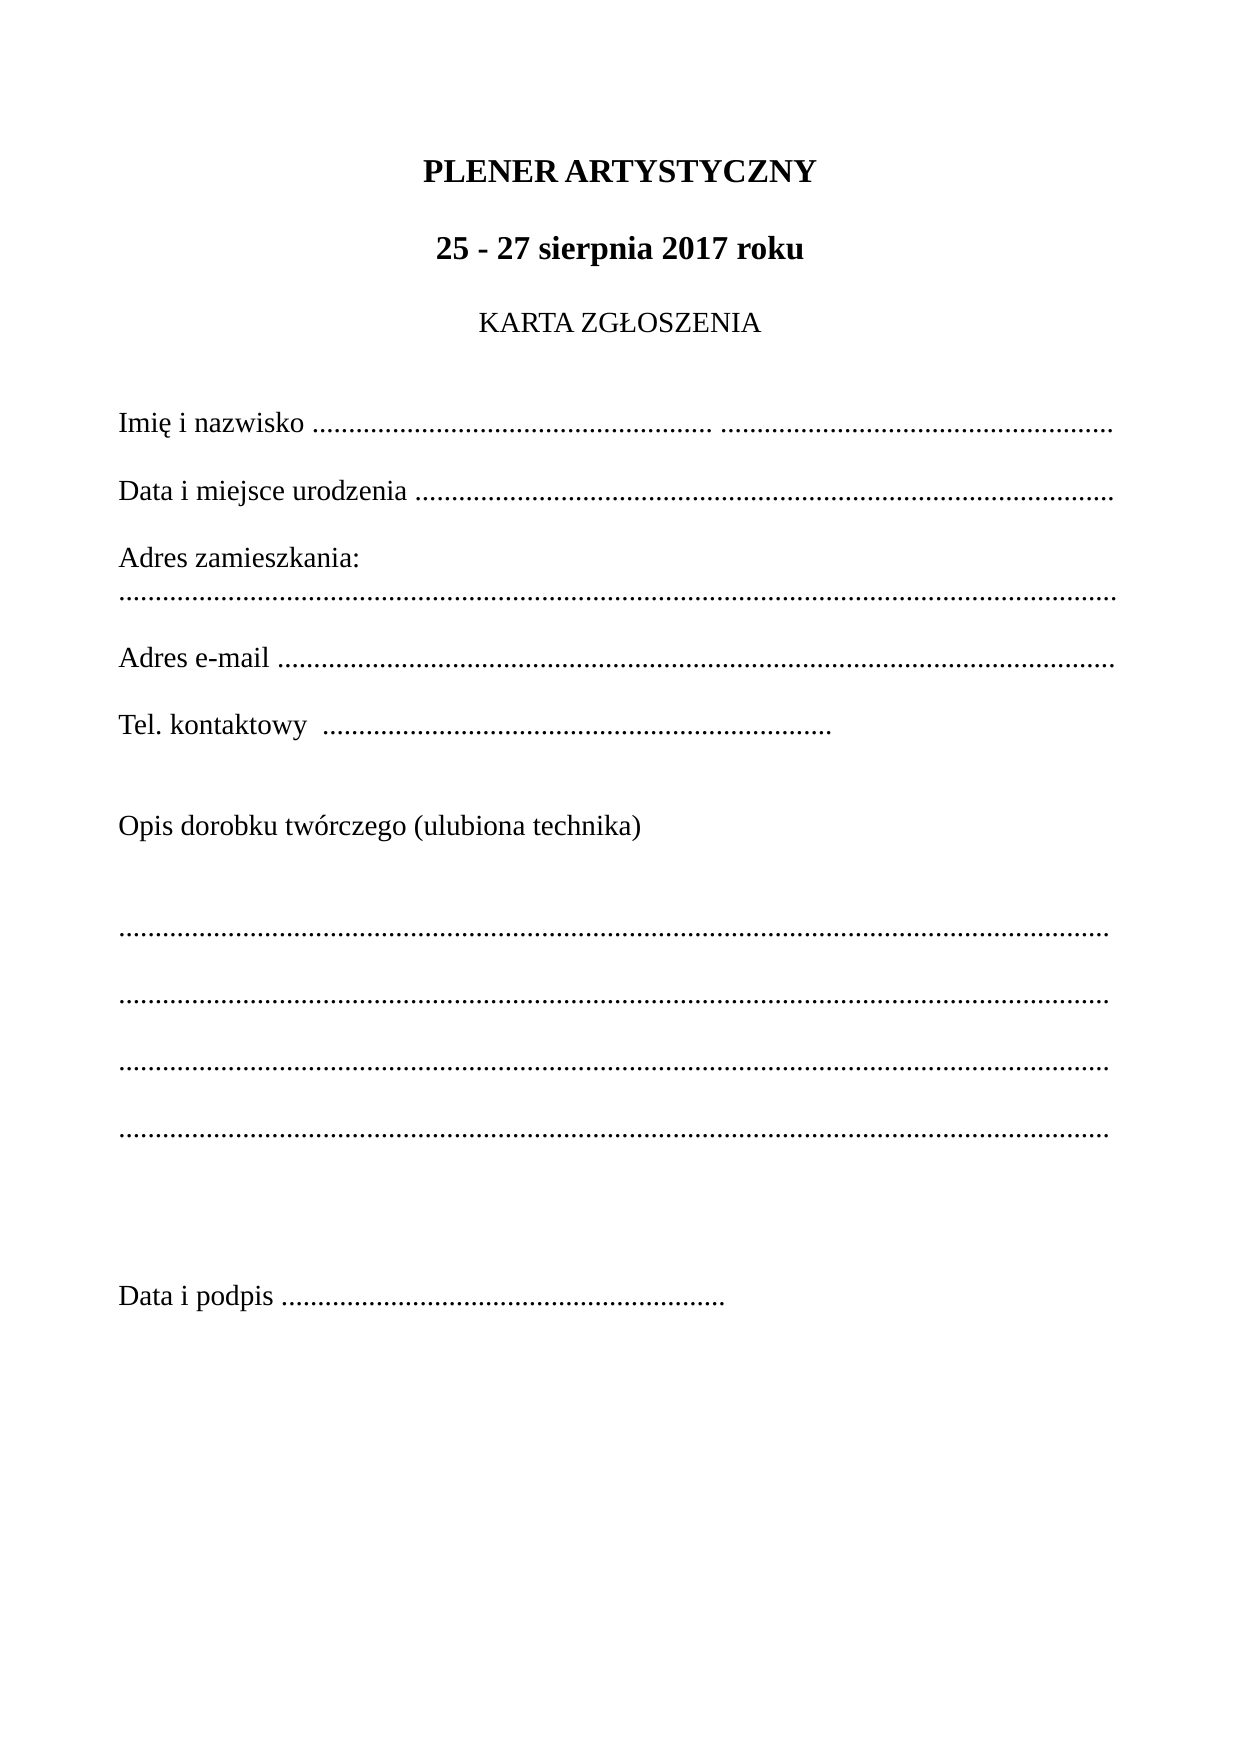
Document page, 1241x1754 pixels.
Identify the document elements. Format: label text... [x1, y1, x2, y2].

text ........................................................................................................................................ [118, 976, 1122, 1009]
text Tel. kontaktowy ...................................................................... [118, 707, 1122, 741]
text ........................................................................................................................................ [118, 1110, 1122, 1143]
text ......................................................................................................................................... [118, 573, 1122, 607]
text Adres e-mail ................................................................................................................... [118, 640, 1122, 674]
text Data i podpis ............................................................. [118, 1278, 1122, 1311]
text Imię i nazwisko ....................................................... ...................................................... [118, 406, 1122, 439]
text Data i miejsce urodzenia ................................................................................................ [118, 473, 1122, 506]
text Opis dorobku twórczego (ulubiona technika) [118, 808, 1122, 842]
text ........................................................................................................................................ [118, 909, 1122, 942]
text KARTA ZGŁOSZENIA [118, 305, 1122, 338]
text PLENER ARTYSTYCZNY [118, 152, 1122, 190]
text Adres zamieszkania: [118, 540, 1122, 573]
text ........................................................................................................................................ [118, 1043, 1122, 1076]
text 25 - 27 sierpnia 2017 roku [118, 228, 1122, 267]
